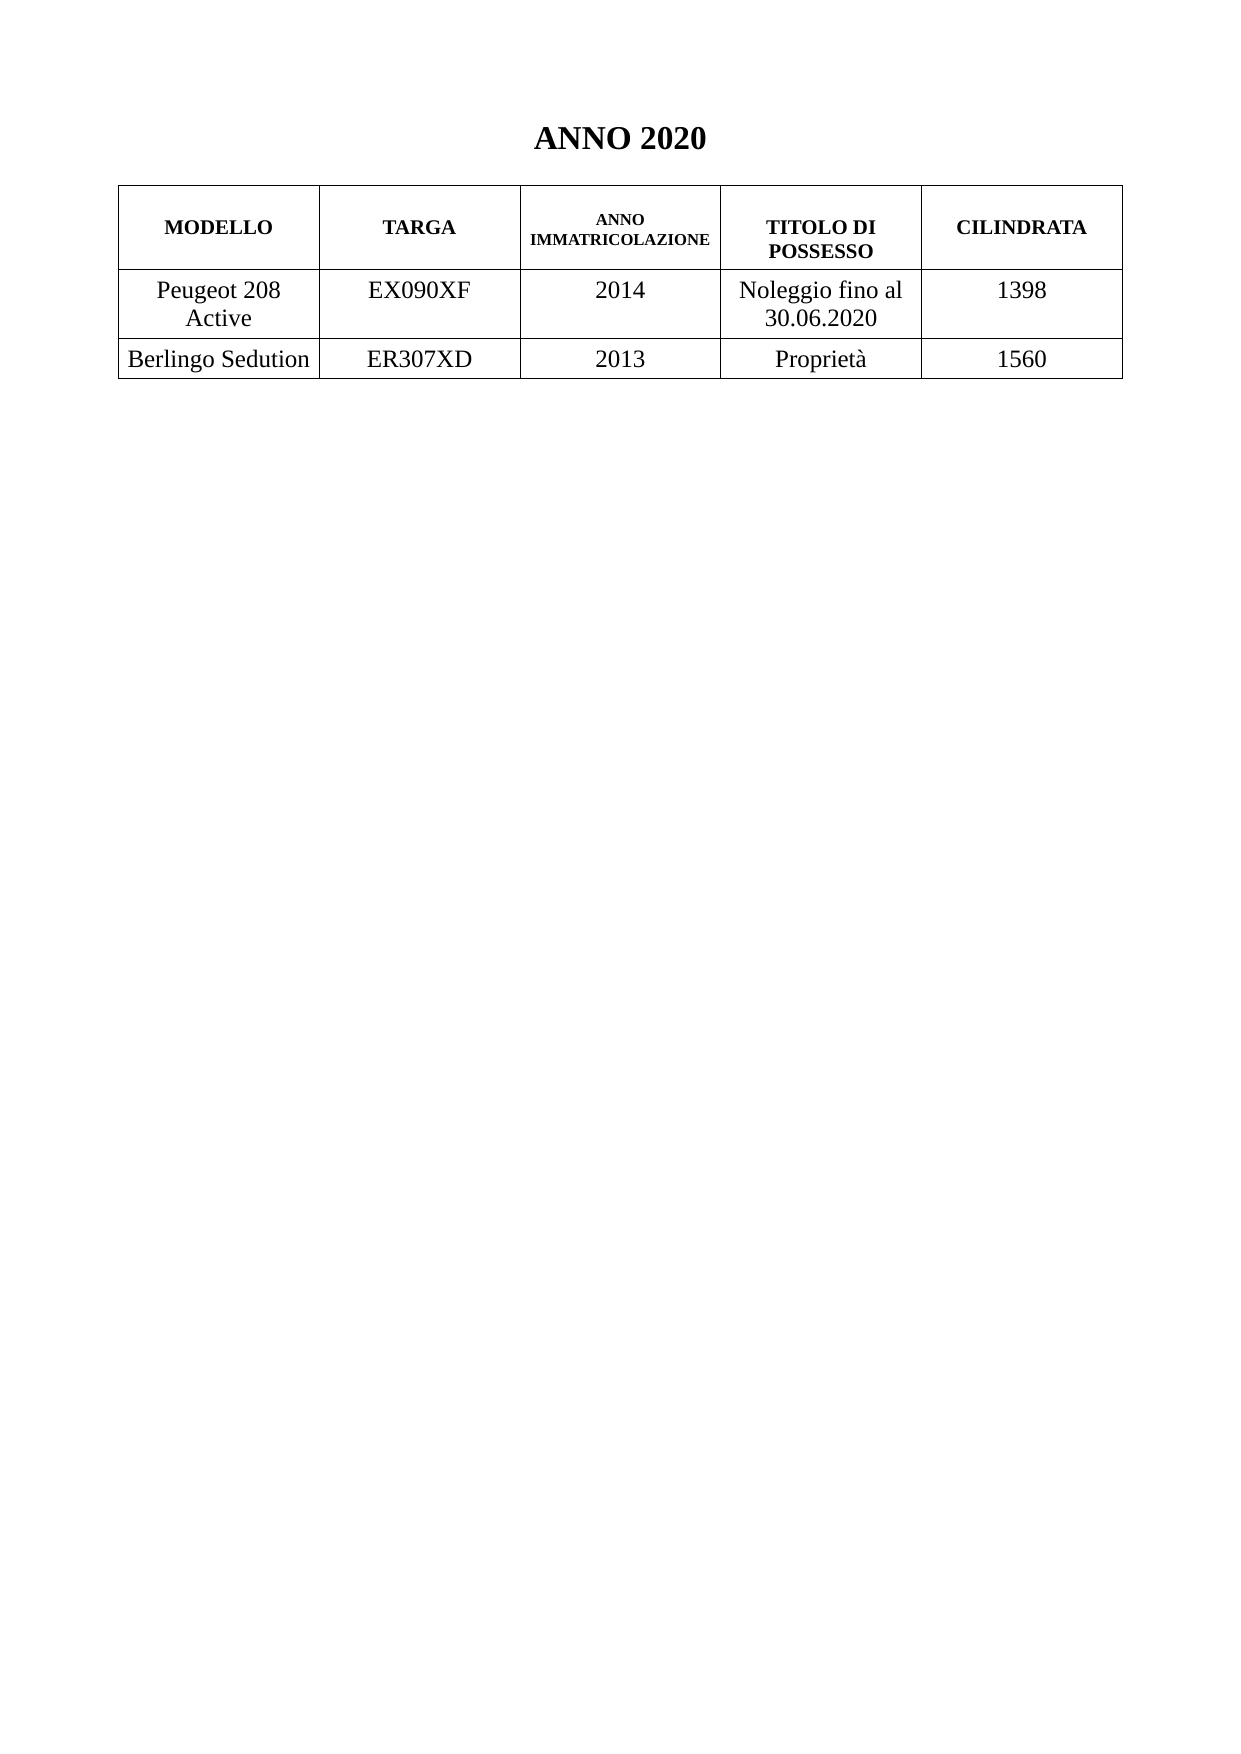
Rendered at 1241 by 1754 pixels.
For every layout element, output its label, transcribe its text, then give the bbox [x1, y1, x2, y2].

table_cell 1398 [922, 270, 1122, 338]
table_cell Berlingo Sedution [119, 339, 319, 378]
text ANNO 2020 [118, 118, 1122, 156]
table_cell EX090XF [320, 270, 520, 338]
table_cell 2013 [521, 339, 720, 378]
table_cell ER307XD [320, 339, 520, 378]
table_cell 2014 [521, 270, 720, 338]
table_cell 1560 [922, 339, 1122, 378]
table_header TARGA [320, 186, 520, 269]
table_cell Proprietà [721, 339, 921, 378]
table_header MODELLO [119, 186, 319, 269]
table_header CILINDRATA [922, 186, 1122, 269]
table_cell Noleggio fino al 30.06.2020 [721, 270, 921, 338]
table_header ANNO IMMATRICOLAZIONE [521, 186, 720, 269]
table_header TITOLO DI POSSESSO [721, 186, 921, 269]
table_cell Peugeot 208 Active [119, 270, 319, 338]
